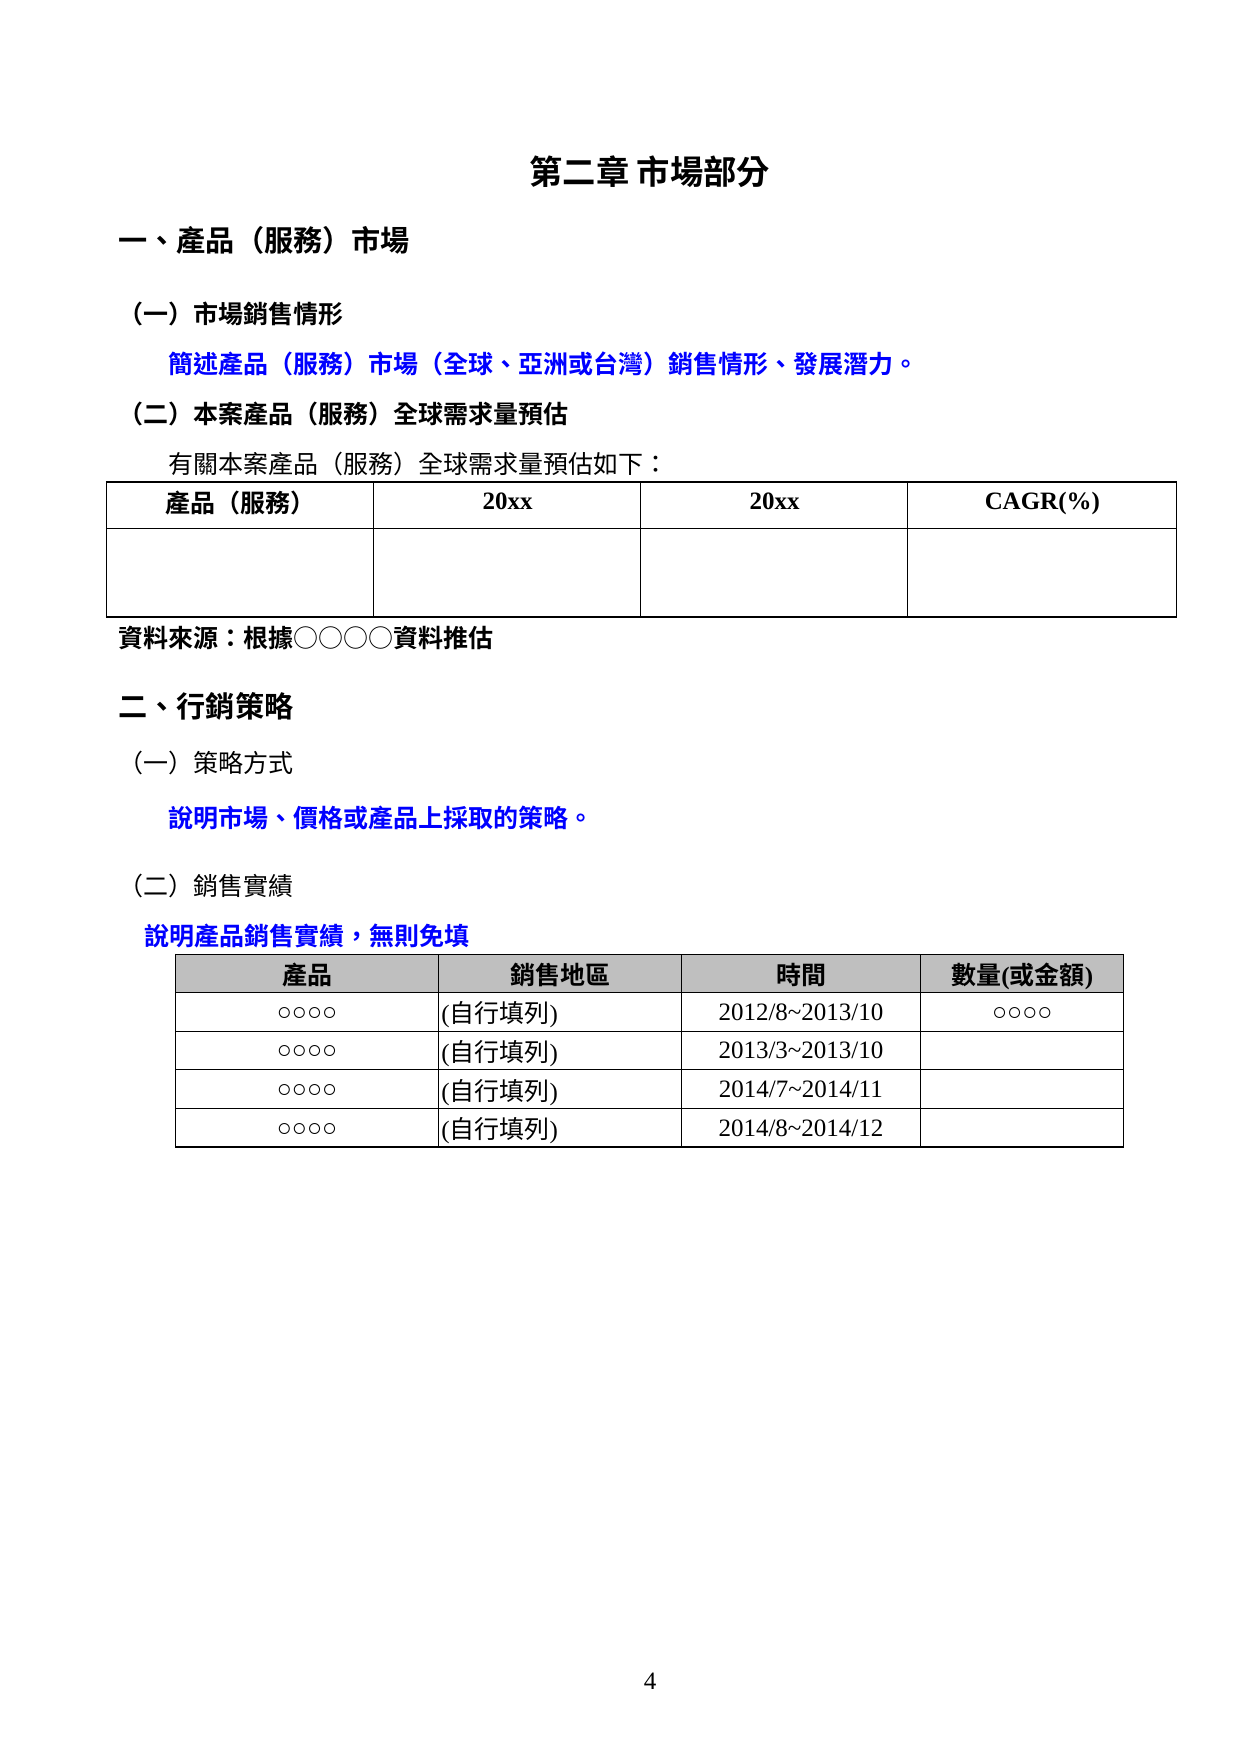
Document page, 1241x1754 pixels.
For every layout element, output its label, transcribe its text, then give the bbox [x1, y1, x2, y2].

table_cell ○○○○ [176, 993, 438, 1031]
table_cell 2014/7~2014/11 [682, 1070, 920, 1108]
text 資料來源：根據○○○○資料推估 [118, 617, 1181, 655]
table_cell [908, 529, 1176, 616]
table_cell (自行填列) [439, 1109, 681, 1146]
table_header 20xx [374, 483, 640, 528]
table_cell 2012/8~2013/10 [682, 993, 920, 1031]
table_cell 2013/3~2013/10 [682, 1032, 920, 1069]
text （一）市場銷售情形 [118, 294, 1181, 331]
table_cell ○○○○ [176, 1032, 438, 1069]
table_header CAGR(%) [908, 483, 1176, 528]
table_cell [374, 529, 640, 616]
table_header 產品（服務） [107, 483, 373, 528]
table_cell (自行填列) [439, 993, 681, 1031]
text 一、產品（服務）市場 [118, 218, 1181, 260]
text 簡述產品（服務）市場（全球、亞洲或台灣）銷售情形、發展潛力。 [118, 344, 1181, 381]
table_cell [921, 1032, 1123, 1069]
text 說明市場、價格或產品上採取的策略。 [118, 798, 1181, 836]
text （二）銷售實績 [118, 866, 1181, 904]
table_cell [641, 529, 907, 616]
table_cell ○○○○ [176, 1109, 438, 1146]
table_header 數量(或金額) [921, 955, 1123, 992]
table_header 20xx [641, 483, 907, 528]
table_cell ○○○○ [921, 993, 1123, 1031]
table_cell (自行填列) [439, 1032, 681, 1069]
text 有關本案產品（服務）全球需求量預估如下： [118, 444, 1181, 481]
table_cell [921, 1070, 1123, 1108]
text 第二章 市場部分 [118, 146, 1181, 194]
table_header 時間 [682, 955, 920, 992]
text 說明產品銷售實績，無則免填 [118, 916, 1181, 954]
table_cell [921, 1109, 1123, 1146]
table_cell 2014/8~2014/12 [682, 1109, 920, 1146]
text （二）本案產品（服務）全球需求量預估 [118, 394, 1181, 431]
text 二、行銷策略 [118, 667, 1181, 742]
table_cell (自行填列) [439, 1070, 681, 1108]
table_header 銷售地區 [439, 955, 681, 992]
table_cell [107, 529, 373, 616]
table_header 產品 [176, 955, 438, 992]
text （一）策略方式 [118, 742, 1181, 780]
table_cell ○○○○ [176, 1070, 438, 1108]
